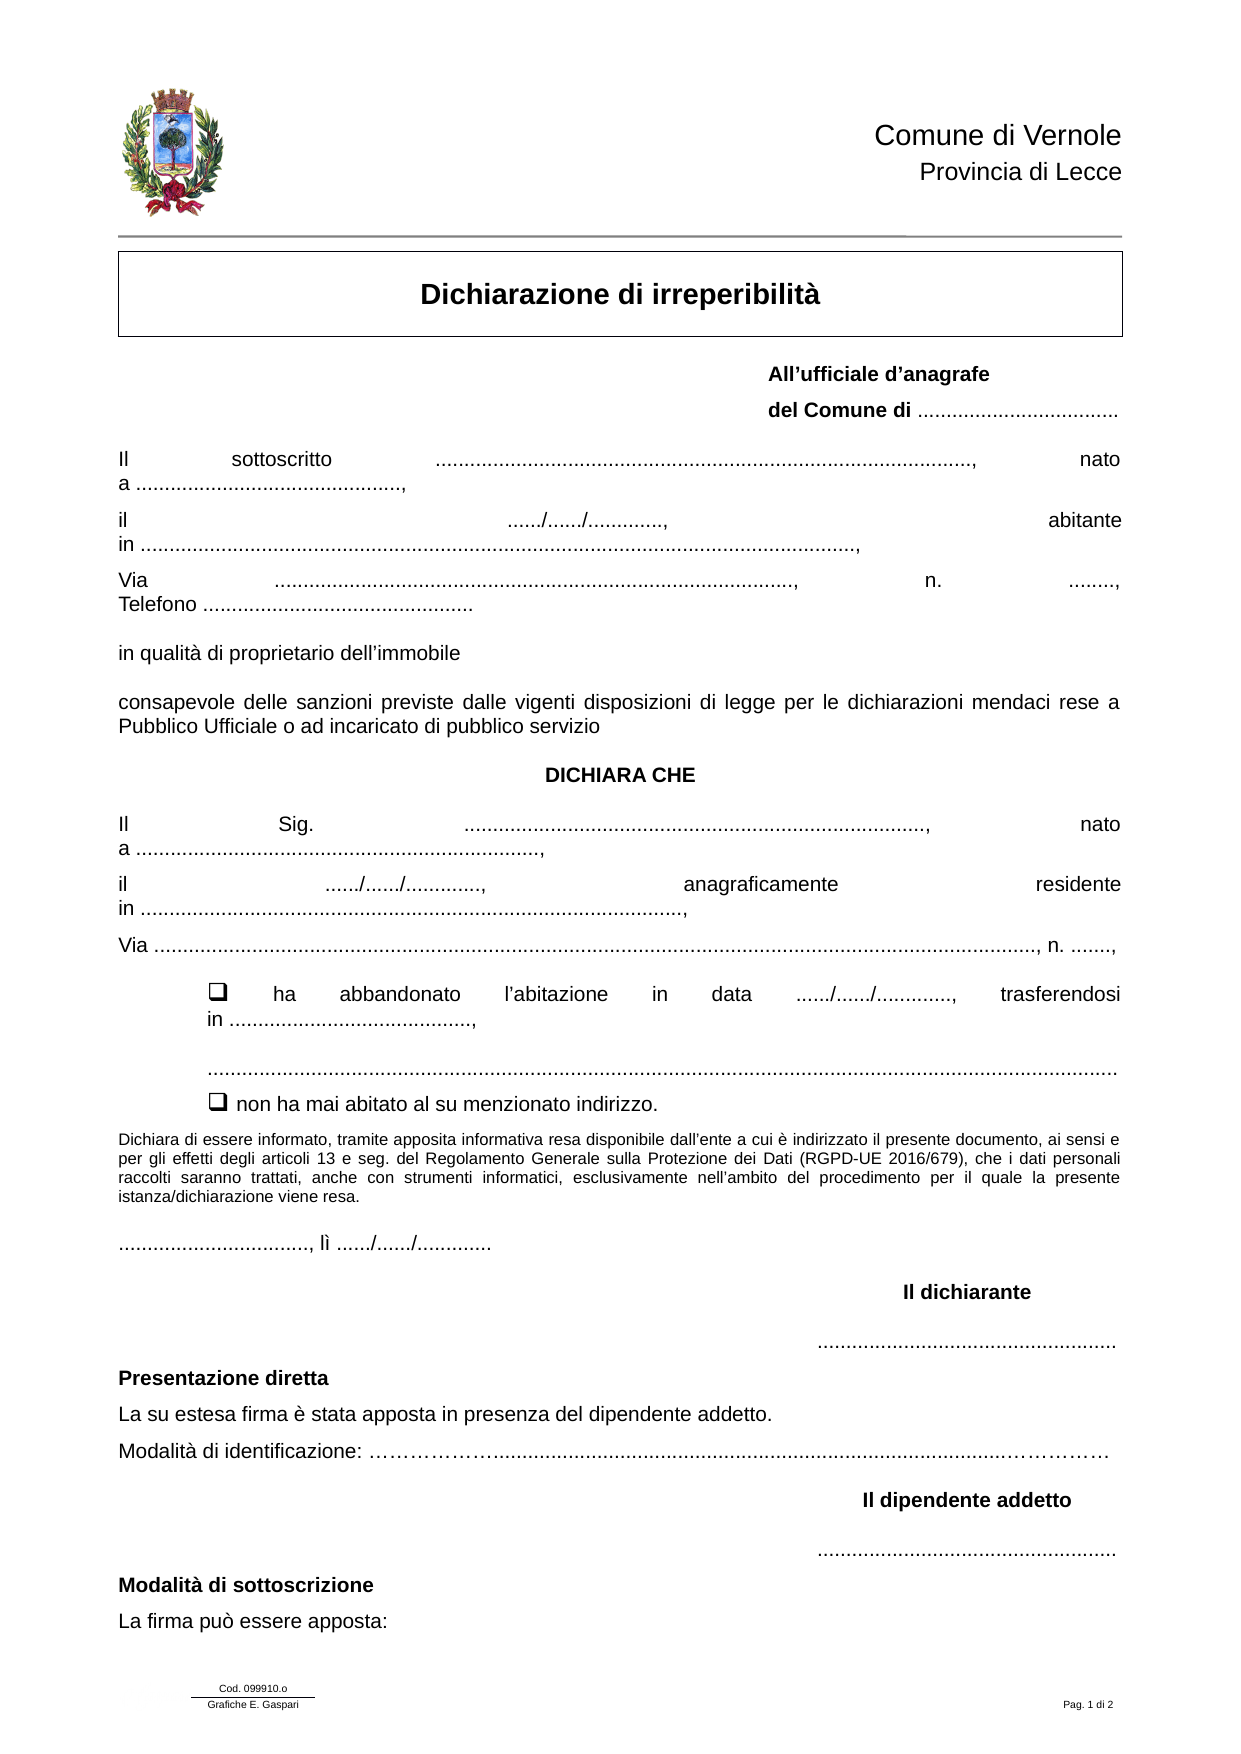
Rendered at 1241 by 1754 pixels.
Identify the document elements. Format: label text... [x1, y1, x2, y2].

text Provincia di Lecce [224, 157, 1122, 185]
table_header Dichiarazione di irreperibilità [119, 252, 1122, 336]
text Il dichiarante [812, 1280, 1122, 1304]
text Il Sig. ................................................................................, nato a ......................................................................, [118, 812, 1122, 860]
text La firma può essere apposta: [118, 1609, 1122, 1633]
text Dichiara di essere informato, tramite apposita informativa resa disponibile dall’ente a cui è indirizzato il presente documento, ai sensi e per gli effetti degli articoli 13 e seg. del Regolamento Generale sulla Protezione dei Dati (RGPD-UE 2016/679), che i dati personali raccolti saranno trattati, anche con strumenti informatici, esclusivamente nell’ambito del procedimento per il quale la presente istanza/dichiarazione viene resa. [118, 1129, 1122, 1206]
text .................................................... [812, 1329, 1122, 1353]
text Il dipendente addetto [812, 1487, 1122, 1511]
text  non ha mai abitato al su menzionato indirizzo. [207, 1092, 1122, 1117]
text La su estesa firma è stata apposta in presenza del dipendente addetto. [118, 1402, 1122, 1426]
text Modalità di sottoscrizione [118, 1573, 1122, 1597]
text Comune di Vernole [224, 118, 1122, 152]
picture [122, 87, 224, 219]
subtitle Presentazione diretta [118, 1366, 1122, 1389]
text .............................................................................................................................................................. [207, 1056, 1122, 1079]
text Via ........................................................................................................................................................., n. ......., [118, 933, 1122, 957]
subtitle consapevole delle sanzioni previste dalle vigenti disposizioni di legge per le dichiarazioni mendaci rese a Pubblico Ufficiale o ad incaricato di pubblico servizio [118, 690, 1122, 738]
text .................................................... [812, 1536, 1122, 1560]
subtitle All’ufficiale d’anagrafe [768, 362, 1122, 386]
subtitle DICHIARA CHE [118, 763, 1122, 787]
text Modalità di identificazione: ……………….........................................................................................…………… [118, 1438, 1122, 1462]
subtitle in qualità di proprietario dell’immobile [118, 641, 1122, 665]
subtitle il ....../....../............., abitante in ............................................................................................................................, [118, 508, 1122, 556]
text il ....../....../............., anagraficamente residente in .............................................................................................., [118, 872, 1122, 920]
subtitle Il sottoscritto ............................................................................................., nato a .............................................., [118, 447, 1122, 495]
subtitle del Comune di ................................... [768, 398, 1122, 422]
subtitle Via .........................................................................................., n. ........, Telefono ............................................... [118, 568, 1122, 616]
text ................................., lì ....../....../............. [118, 1231, 1122, 1255]
text  ha abbandonato l’abitazione in data ....../....../............., trasferendosi in .........................................., [207, 982, 1122, 1031]
